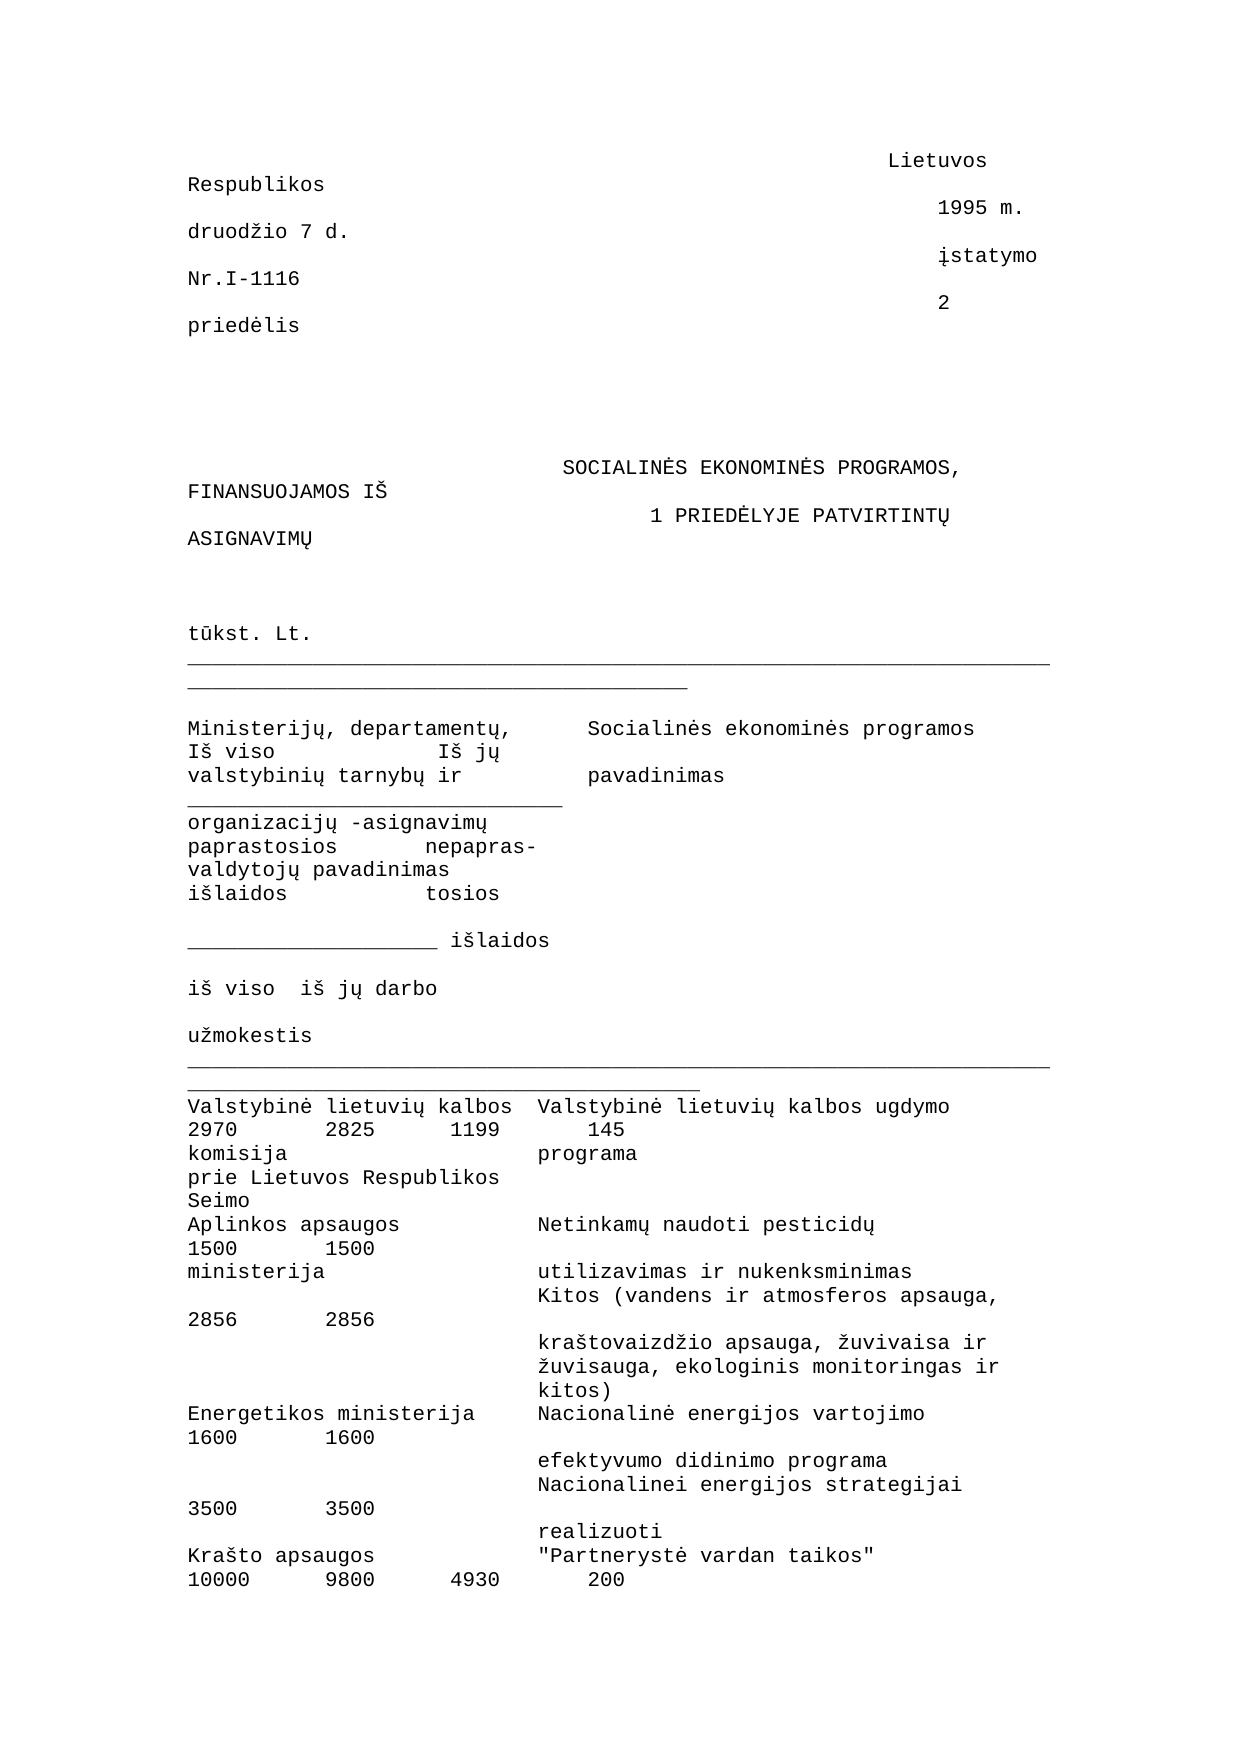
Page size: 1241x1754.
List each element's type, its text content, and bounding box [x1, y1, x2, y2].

text iš viso iš jų darbo [187, 954, 1053, 1001]
text Krašto apsaugos "Partnerystė vardan taikos" 10000 9800 4930 200 [187, 1545, 1053, 1592]
text Lietuvos Respublikos [187, 150, 1053, 197]
text kitos) [187, 1379, 1053, 1403]
text SOCIALINĖS EKONOMINĖS PROGRAMOS, FINANSUOJAMOS IŠ [187, 457, 1053, 505]
text Ministerijų, departamentų, Socialinės ekonominės programos Iš viso Iš jų [187, 717, 1053, 765]
text efektyvumo didinimo programa [187, 1451, 1053, 1474]
text _____________________________________________________________________________________________________________ [187, 647, 1053, 694]
text Nacionalinei energijos strategijai 3500 3500 [187, 1474, 1053, 1521]
text Valstybinė lietuvių kalbos Valstybinė lietuvių kalbos ugdymo 2970 2825 1199 145 [187, 1096, 1053, 1143]
text organizacijų -asignavimų paprastosios nepapras- [187, 812, 1053, 859]
text komisija programa [187, 1143, 1053, 1167]
text ____________________ išlaidos [187, 907, 1053, 954]
text 1995 m. druodžio 7 d. [187, 197, 1053, 244]
text Energetikos ministerija Nacionalinė energijos vartojimo 1600 1600 [187, 1403, 1053, 1451]
text ______________________________________________________________________________________________________________ [187, 1048, 1053, 1096]
text valstybinių tarnybų ir pavadinimas ______________________________ [187, 765, 1053, 812]
text Kitos (vandens ir atmosferos apsauga, 2856 2856 [187, 1285, 1053, 1332]
text Seimo [187, 1190, 1053, 1214]
text žuvisauga, ekologinis monitoringas ir [187, 1356, 1053, 1379]
text ministerija utilizavimas ir nukenksminimas [187, 1261, 1053, 1285]
text užmokestis [187, 1001, 1053, 1048]
text 1 PRIEDĖLYJE PATVIRTINTŲ ASIGNAVIMŲ [187, 505, 1053, 552]
text realizuoti [187, 1521, 1053, 1545]
text kraštovaizdžio apsauga, žuvivaisa ir [187, 1332, 1053, 1356]
text įstatymo Nr.I-1116 [187, 244, 1053, 292]
text 2 priedėlis [187, 292, 1053, 339]
text valdytojų pavadinimas išlaidos tosios [187, 859, 1053, 907]
text prie Lietuvos Respublikos [187, 1167, 1053, 1190]
text Aplinkos apsaugos Netinkamų naudoti pesticidų 1500 1500 [187, 1214, 1053, 1261]
text tūkst. Lt. [187, 599, 1053, 647]
